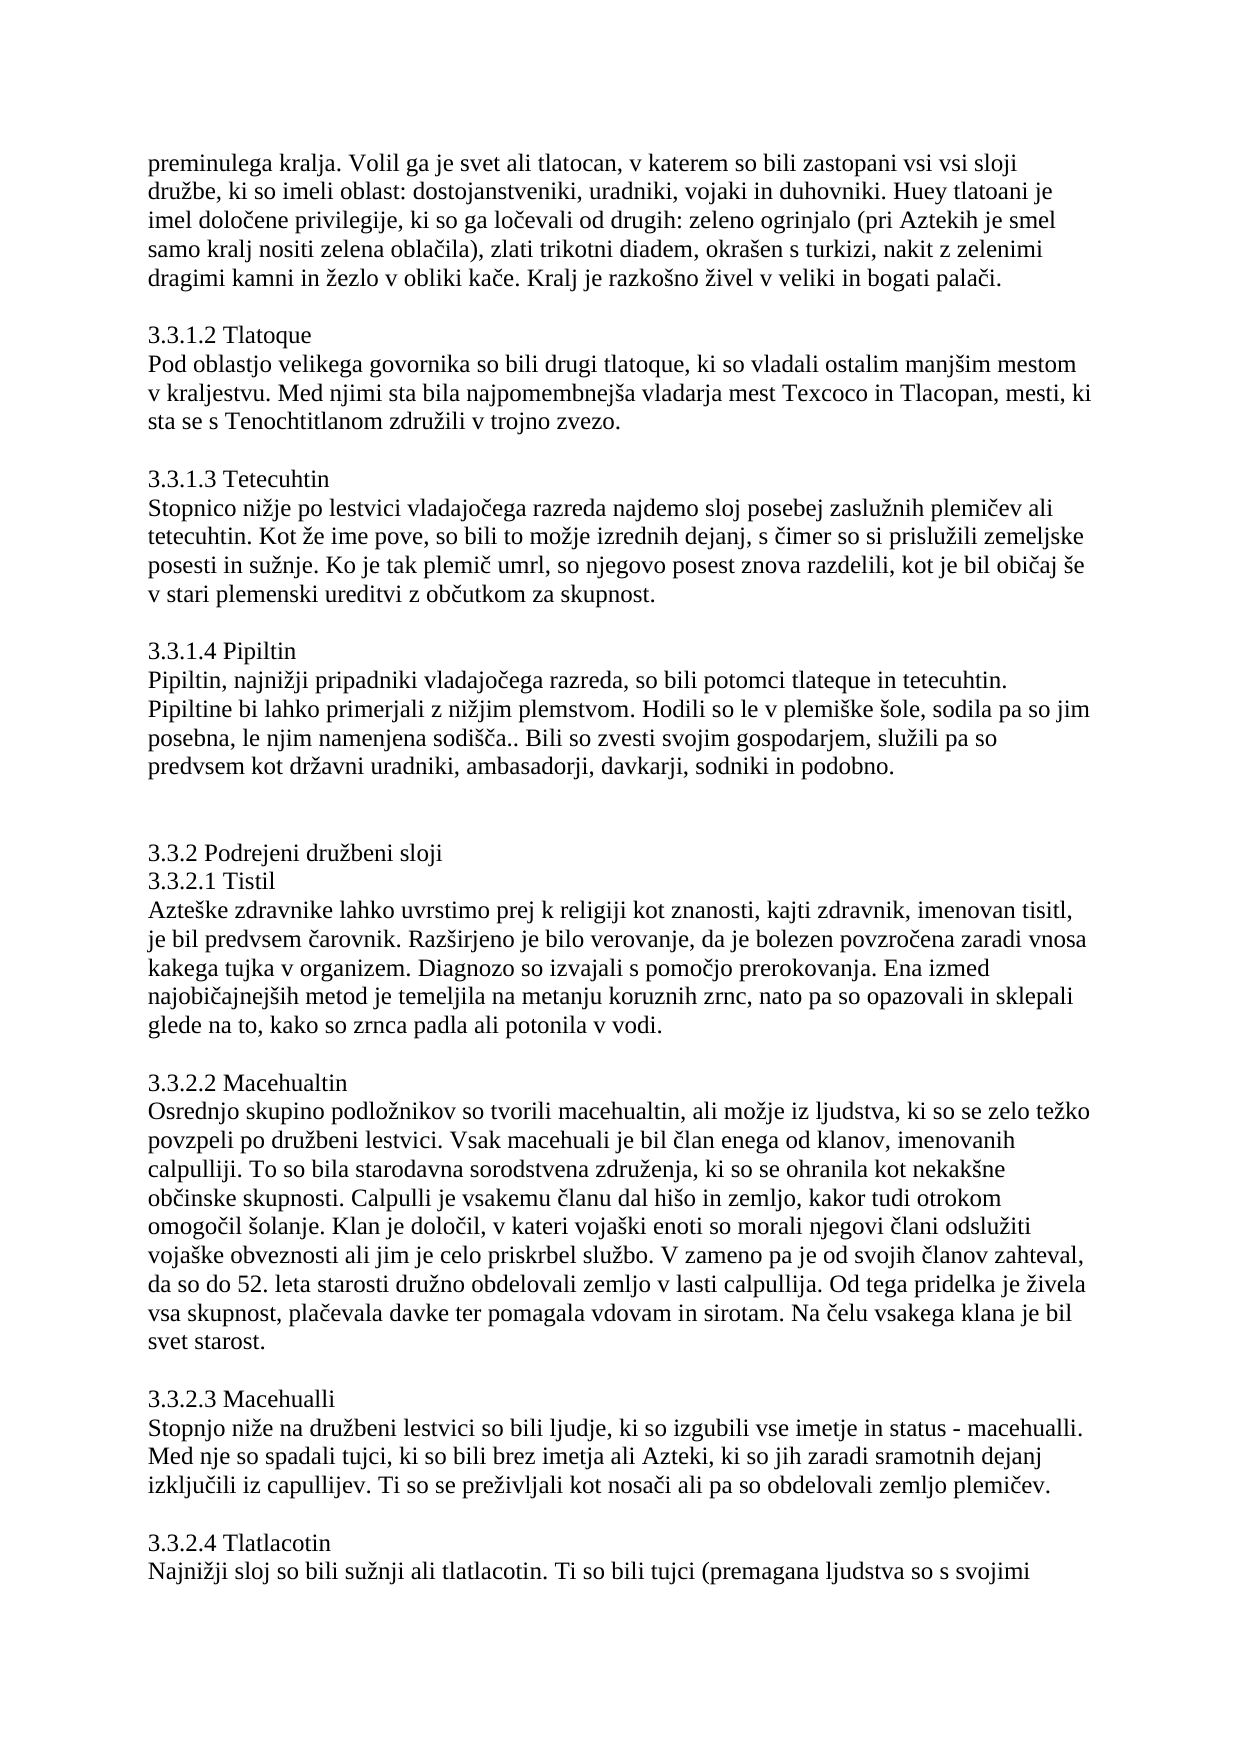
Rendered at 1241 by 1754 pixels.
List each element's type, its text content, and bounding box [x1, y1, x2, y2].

text preminulega kralja. Volil ga je svet ali tlatocan, v katerem so bili zastopani vsi vsi sloji družbe, ki so imeli oblast: dostojanstveniki, uradniki, vojaki in duhovniki. Huey tlatoani je imel določene privilegije, ki so ga ločevali od drugih: zeleno ogrinjalo (pri Aztekih je smel samo kralj nositi zelena oblačila), zlati trikotni diadem, okrašen s turkizi, nakit z zelenimi dragimi kamni in žezlo v obliki kače. Kralj je razkošno živel v veliki in bogati palači. 3.3.1.2 Tlatoque Pod oblastjo velikega govornika so bili drugi tlatoque, ki so vladali ostalim manjšim mestom v kraljestvu. Med njimi sta bila najpomembnejša vladarja mest Texcoco in Tlacopan, mesti, ki sta se s Tenochtitlanom združili v trojno zvezo. 3.3.1.3 Tetecuhtin Stopnico nižje po lestvici vladajočega razreda najdemo sloj posebej zaslužnih plemičev ali tetecuhtin. Kot že ime pove, so bili to možje izrednih dejanj, s čimer so si prislužili zemeljske posesti in sužnje. Ko je tak plemič umrl, so njegovo posest znova razdelili, kot je bil običaj še v stari plemenski ureditvi z občutkom za skupnost. 3.3.1.4 Pipiltin Pipiltin, najnižji pripadniki vladajočega razreda, so bili potomci tlateque in tetecuhtin. Pipiltine bi lahko primerjali z nižjim plemstvom. Hodili so le v plemiške šole, sodila pa so jim posebna, le njim namenjena sodišča.. Bili so zvesti svojim gospodarjem, služili pa so predvsem kot državni uradniki, ambasadorji, davkarji, sodniki in podobno. 3.3.2 Podrejeni družbeni sloji 3.3.2.1 Tistil Azteške zdravnike lahko uvrstimo prej k religiji kot znanosti, kajti zdravnik, imenovan tisitl, je bil predvsem čarovnik. Razširjeno je bilo verovanje, da je bolezen povzročena zaradi vnosa kakega tujka v organizem. Diagnozo so izvajali s pomočjo prerokovanja. Ena izmed najobičajnejših metod je temeljila na metanju koruznih zrnc, nato pa so opazovali in sklepali glede na to, kako so zrnca padla ali potonila v vodi. 3.3.2.2 Macehualtin Osrednjo skupino podložnikov so tvorili macehualtin, ali možje iz ljudstva, ki so se zelo težko povzpeli po družbeni lestvici. Vsak macehuali je bil član enega od klanov, imenovanih calpulliji. To so bila starodavna sorodstvena združenja, ki so se ohranila kot nekakšne občinske skupnosti. Calpulli je vsakemu članu dal hišo in zemljo, kakor tudi otrokom omogočil šolanje. Klan je določil, v kateri vojaški enoti so morali njegovi člani odslužiti vojaške obveznosti ali jim je celo priskrbel službo. V zameno pa je od svojih članov zahteval, da so do 52. leta starosti družno obdelovali zemljo v lasti calpullija. Od tega pridelka je živela vsa skupnost, plačevala davke ter pomagala vdovam in sirotam. Na čelu vsakega klana je bil svet starost. 3.3.2.3 Macehualli Stopnjo niže na družbeni lestvici so bili ljudje, ki so izgubili vse imetje in status - macehualli. Med nje so spadali tujci, ki so bili brez imetja ali Azteki, ki so jih zaradi sramotnih dejanj izključili iz capullijev. Ti so se preživljali kot nosači ali pa so obdelovali zemljo plemičev. 3.3.2.4 Tlatlacotin Najnižji sloj so bili sužnji ali tlatlacotin. Ti so bili tujci (premagana ljudstva so s svojimi [148, 148, 1093, 1585]
